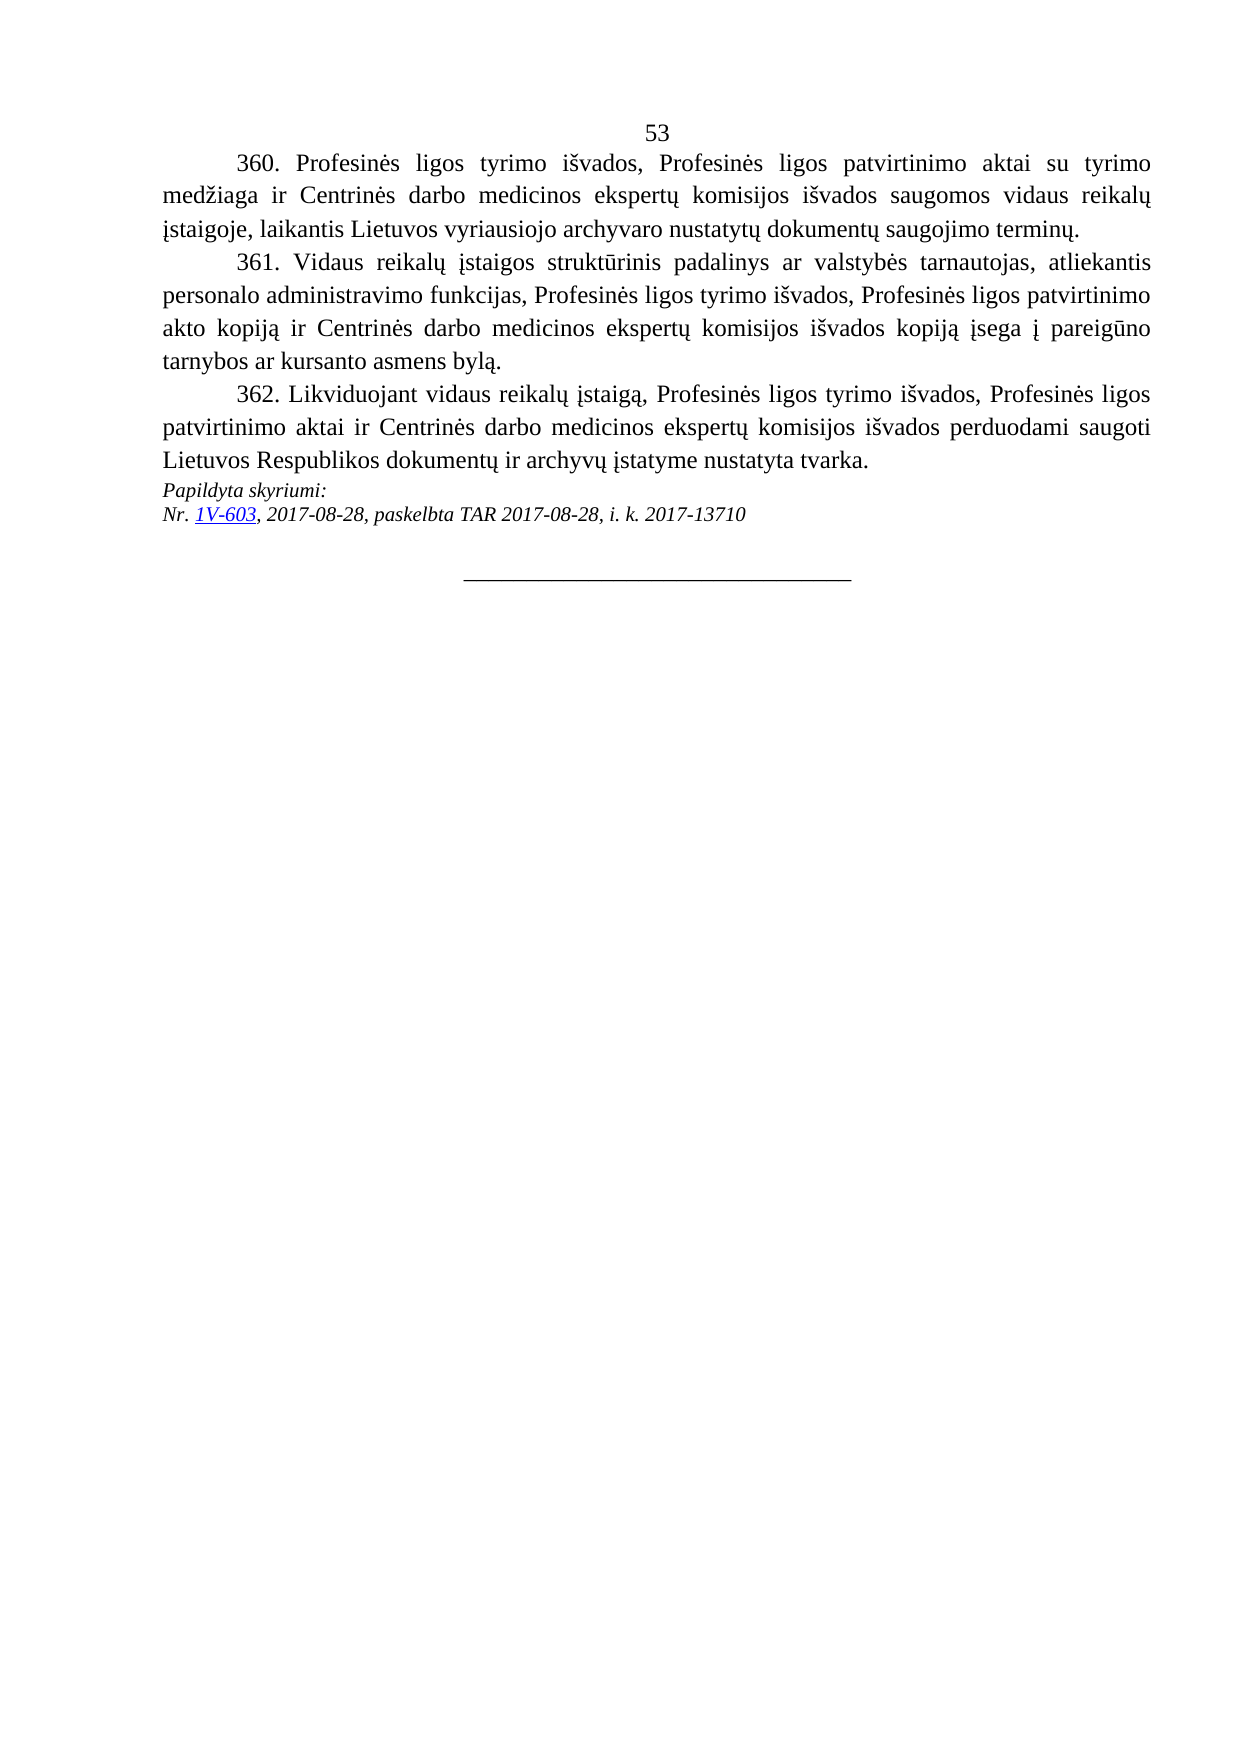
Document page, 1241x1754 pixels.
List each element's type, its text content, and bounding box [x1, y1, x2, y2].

text 361. Vidaus reikalų įstaigos struktūrinis padalinys ar valstybės tarnautojas, atliekantis personalo administravimo funkcijas, Profesinės ligos tyrimo išvados, Profesinės ligos patvirtinimo akto kopiją ir Centrinės darbo medicinos ekspertų komisijos išvados kopiją įsega į pareigūno tarnybos ar kursanto asmens bylą. [162, 247, 1152, 374]
text Papildyta skyriumi: [162, 478, 1152, 502]
text Nr. 1V-603, 2017-08-28, paskelbta TAR 2017-08-28, i. k. 2017-13710 [162, 502, 1152, 526]
text 362. Likviduojant vidaus reikalų įstaigą, Profesinės ligos tyrimo išvados, Profesinės ligos patvirtinimo aktai ir Centrinės darbo medicinos ekspertų komisijos išvados perduodami saugoti Lietuvos Respublikos dokumentų ir archyvų įstatyme nustatyta tvarka. [162, 379, 1152, 473]
text _______________________________ [162, 555, 1152, 583]
text 360. Profesinės ligos tyrimo išvados, Profesinės ligos patvirtinimo aktai su tyrimo medžiaga ir Centrinės darbo medicinos ekspertų komisijos išvados saugomos vidaus reikalų įstaigoje, laikantis Lietuvos vyriausiojo archyvaro nustatytų dokumentų saugojimo terminų. [162, 148, 1152, 242]
